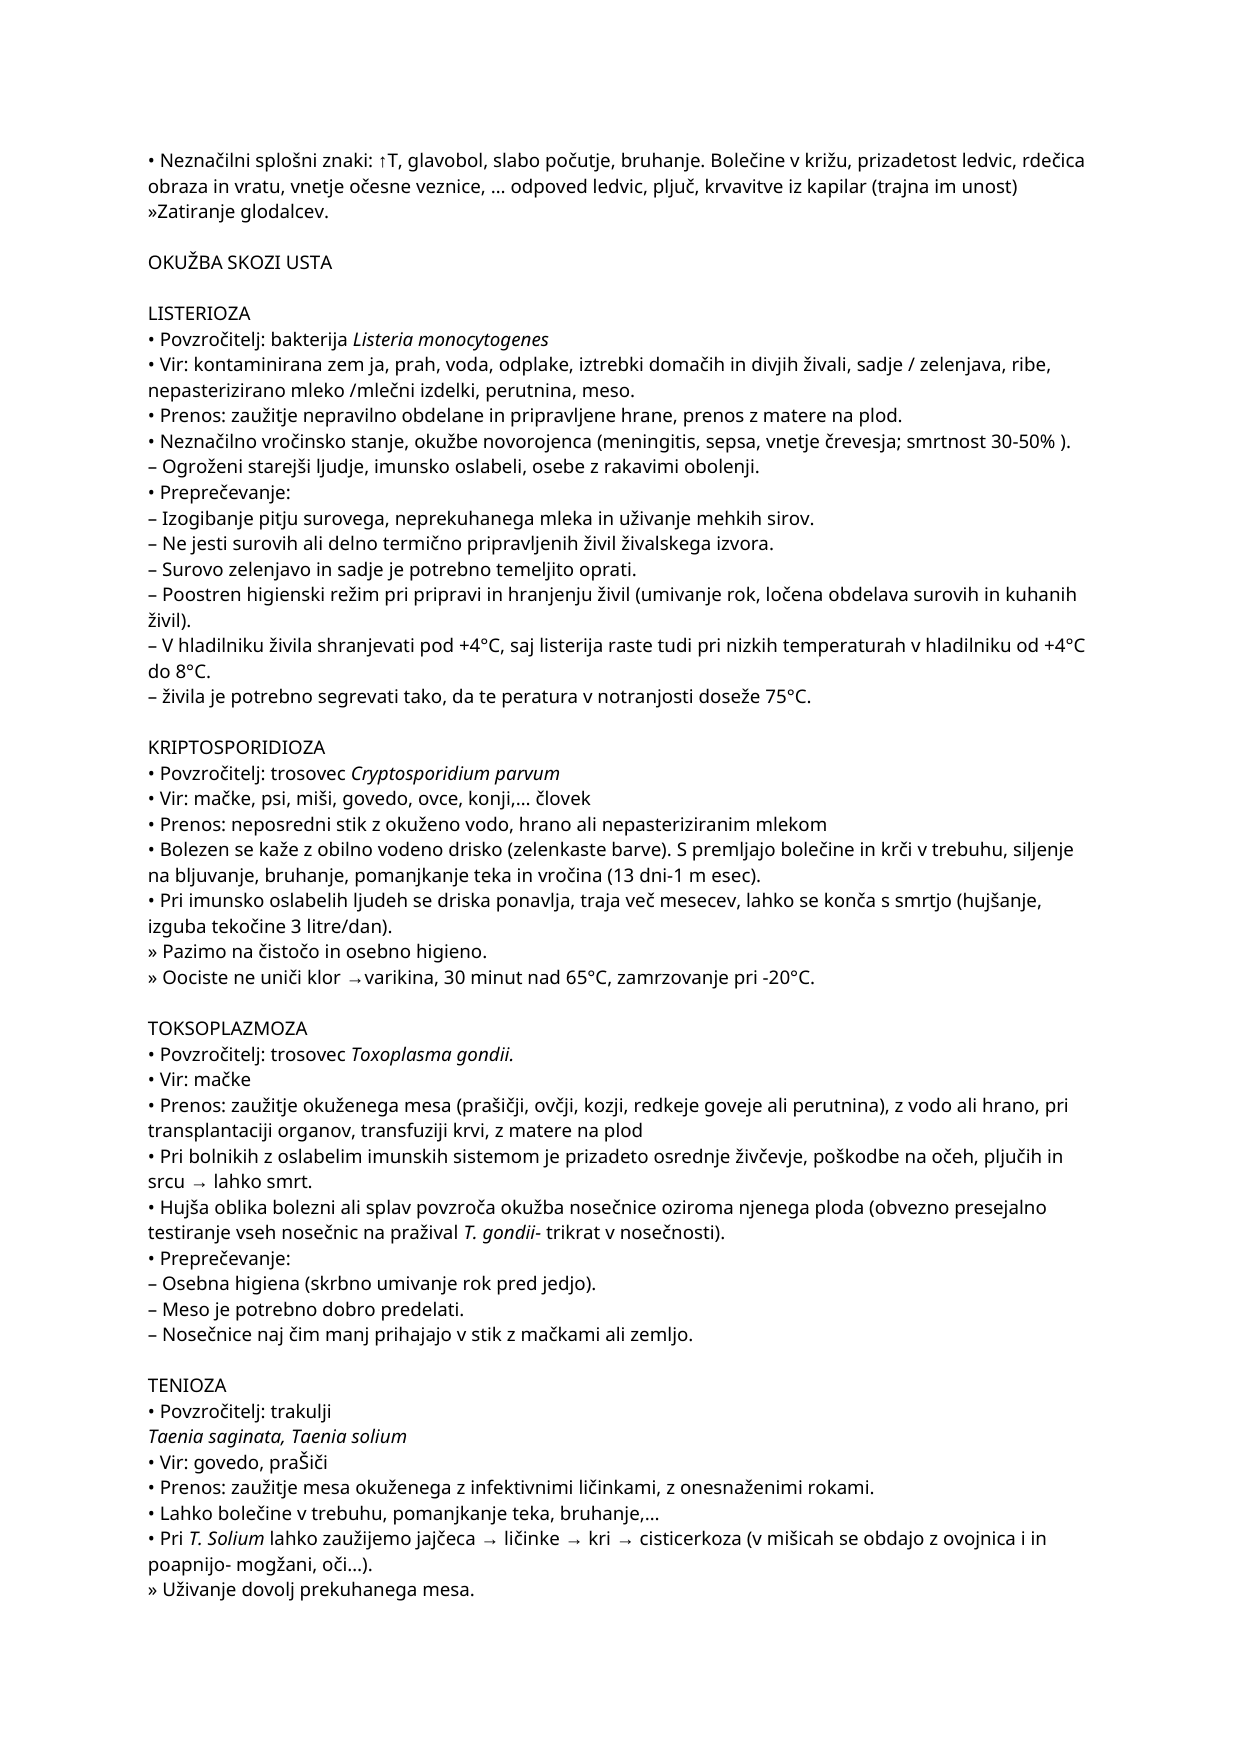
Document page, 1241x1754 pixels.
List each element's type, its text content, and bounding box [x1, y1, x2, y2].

text • Pri bolnikih z oslabelim imunskih sistemom je prizadeto osrednje živčevje, poškodbe na očeh, pljučih in srcu → lahko smrt. [148, 1143, 1093, 1194]
text • Pri T. Solium lahko zaužijemo jajčeca → ličinke → kri → cisticerkoza (v mišicah se obdajo z ovojnica i in poapnijo- mogžani, oči…). [148, 1526, 1093, 1577]
text • Prenos: zaužitje okuženega mesa (prašičji, ovčji, kozji, redkeje goveje ali perutnina), z vodo ali hrano, pri transplantaciji organov, transfuziji krvi, z matere na plod [148, 1092, 1093, 1143]
text LISTERIOZA [148, 301, 1093, 326]
text – Surovo zelenjavo in sadje je potrebno temeljito oprati. [148, 556, 1093, 581]
text • Lahko bolečine v trebuhu, pomanjkanje teka, bruhanje,… [148, 1500, 1093, 1526]
text • Preprečevanje: [148, 479, 1093, 505]
text OKUŽBA SKOZI USTA [148, 250, 1093, 275]
text – Osebna higiena (skrbno umivanje rok pred jedjo). [148, 1271, 1093, 1296]
text • Povzročitelj: trakulji [148, 1398, 1093, 1424]
text TOKSOPLAZMOZA [148, 1015, 1093, 1041]
text TENIOZA [148, 1373, 1093, 1398]
text • Vir: govedo, praŠiči [148, 1449, 1093, 1475]
text • Hujša oblika bolezni ali splav povzroča okužba nosečnice oziroma njenega ploda (obvezno presejalno testiranje vseh nosečnic na pražival T. gondii- trikrat v nosečnosti). [148, 1194, 1093, 1245]
text – Meso je potrebno dobro predelati. [148, 1296, 1093, 1322]
text • Prenos: neposredni stik z okuženo vodo, hrano ali nepasteriziranim mlekom [148, 811, 1093, 837]
text – Izogibanje pitju surovega, neprekuhanega mleka in uživanje mehkih sirov. [148, 505, 1093, 530]
text • Prenos: zaužitje mesa okuženega z infektivnimi ličinkami, z onesnaženimi rokami. [148, 1475, 1093, 1500]
text • Pri imunsko oslabelih ljudeh se driska ponavlja, traja več mesecev, lahko se konča s smrtjo (hujšanje, izguba tekočine 3 litre/dan). [148, 888, 1093, 939]
text • Vir: mačke [148, 1066, 1093, 1092]
text KRIPTOSPORIDIOZA [148, 734, 1093, 760]
text » Pazimo na čistočo in osebno higieno. [148, 939, 1093, 964]
text – živila je potrebno segrevati tako, da te peratura v notranjosti doseže 75°C. [148, 683, 1093, 709]
text • Neznačilno vročinsko stanje, okužbe novorojenca (meningitis, sepsa, vnetje črevesja; smrtnost 30-50% ). [148, 428, 1093, 454]
text • Vir: kontaminirana zem ja, prah, voda, odplake, iztrebki domačih in divjih živali, sadje / zelenjava, ribe, nepasterizirano mleko /mlečni izdelki, perutnina, meso. [148, 352, 1093, 403]
text – Poostren higienski režim pri pripravi in hranjenju živil (umivanje rok, ločena obdelava surovih in kuhanih živil). [148, 581, 1093, 632]
text » Oociste ne uniči klor →varikina, 30 minut nad 65°C, zamrzovanje pri -20°C. [148, 964, 1093, 990]
text » Uživanje dovolj prekuhanega mesa. [148, 1577, 1093, 1602]
text • Bolezen se kaže z obilno vodeno drisko (zelenkaste barve). S premljajo bolečine in krči v trebuhu, siljenje na bljuvanje, bruhanje, pomanjkanje teka in vročina (13 dni-1 m esec). [148, 837, 1093, 888]
text • Prenos: zaužitje nepravilno obdelane in pripravljene hrane, prenos z matere na plod. [148, 403, 1093, 428]
text Taenia saginata, Taenia solium [148, 1424, 1093, 1449]
text • Preprečevanje: [148, 1245, 1093, 1271]
text »Zatiranje glodalcev. [148, 199, 1093, 224]
text • Povzročitelj: trosovec Cryptosporidium parvum [148, 760, 1093, 786]
text – Ogroženi starejši ljudje, imunsko oslabeli, osebe z rakavimi obolenji. [148, 454, 1093, 479]
text • Povzročitelj: bakterija Listeria monocytogenes [148, 326, 1093, 352]
text • Neznačilni splošni znaki: ↑T, glavobol, slabo počutje, bruhanje. Bolečine v križu, prizadetost ledvic, rdečica obraza in vratu, vnetje očesne veznice, … odpoved ledvic, pljuč, krvavitve iz kapilar (trajna im unost) [148, 148, 1093, 199]
text – V hladilniku živila shranjevati pod +4°C, saj listerija raste tudi pri nizkih temperaturah v hladilniku od +4°C do 8°C. [148, 632, 1093, 683]
text • Vir: mačke, psi, miši, govedo, ovce, konji,… človek [148, 786, 1093, 811]
text – Nosečnice naj čim manj prihajajo v stik z mačkami ali zemljo. [148, 1322, 1093, 1347]
text – Ne jesti surovih ali delno termično pripravljenih živil živalskega izvora. [148, 530, 1093, 556]
text • Povzročitelj: trosovec Toxoplasma gondii. [148, 1041, 1093, 1066]
